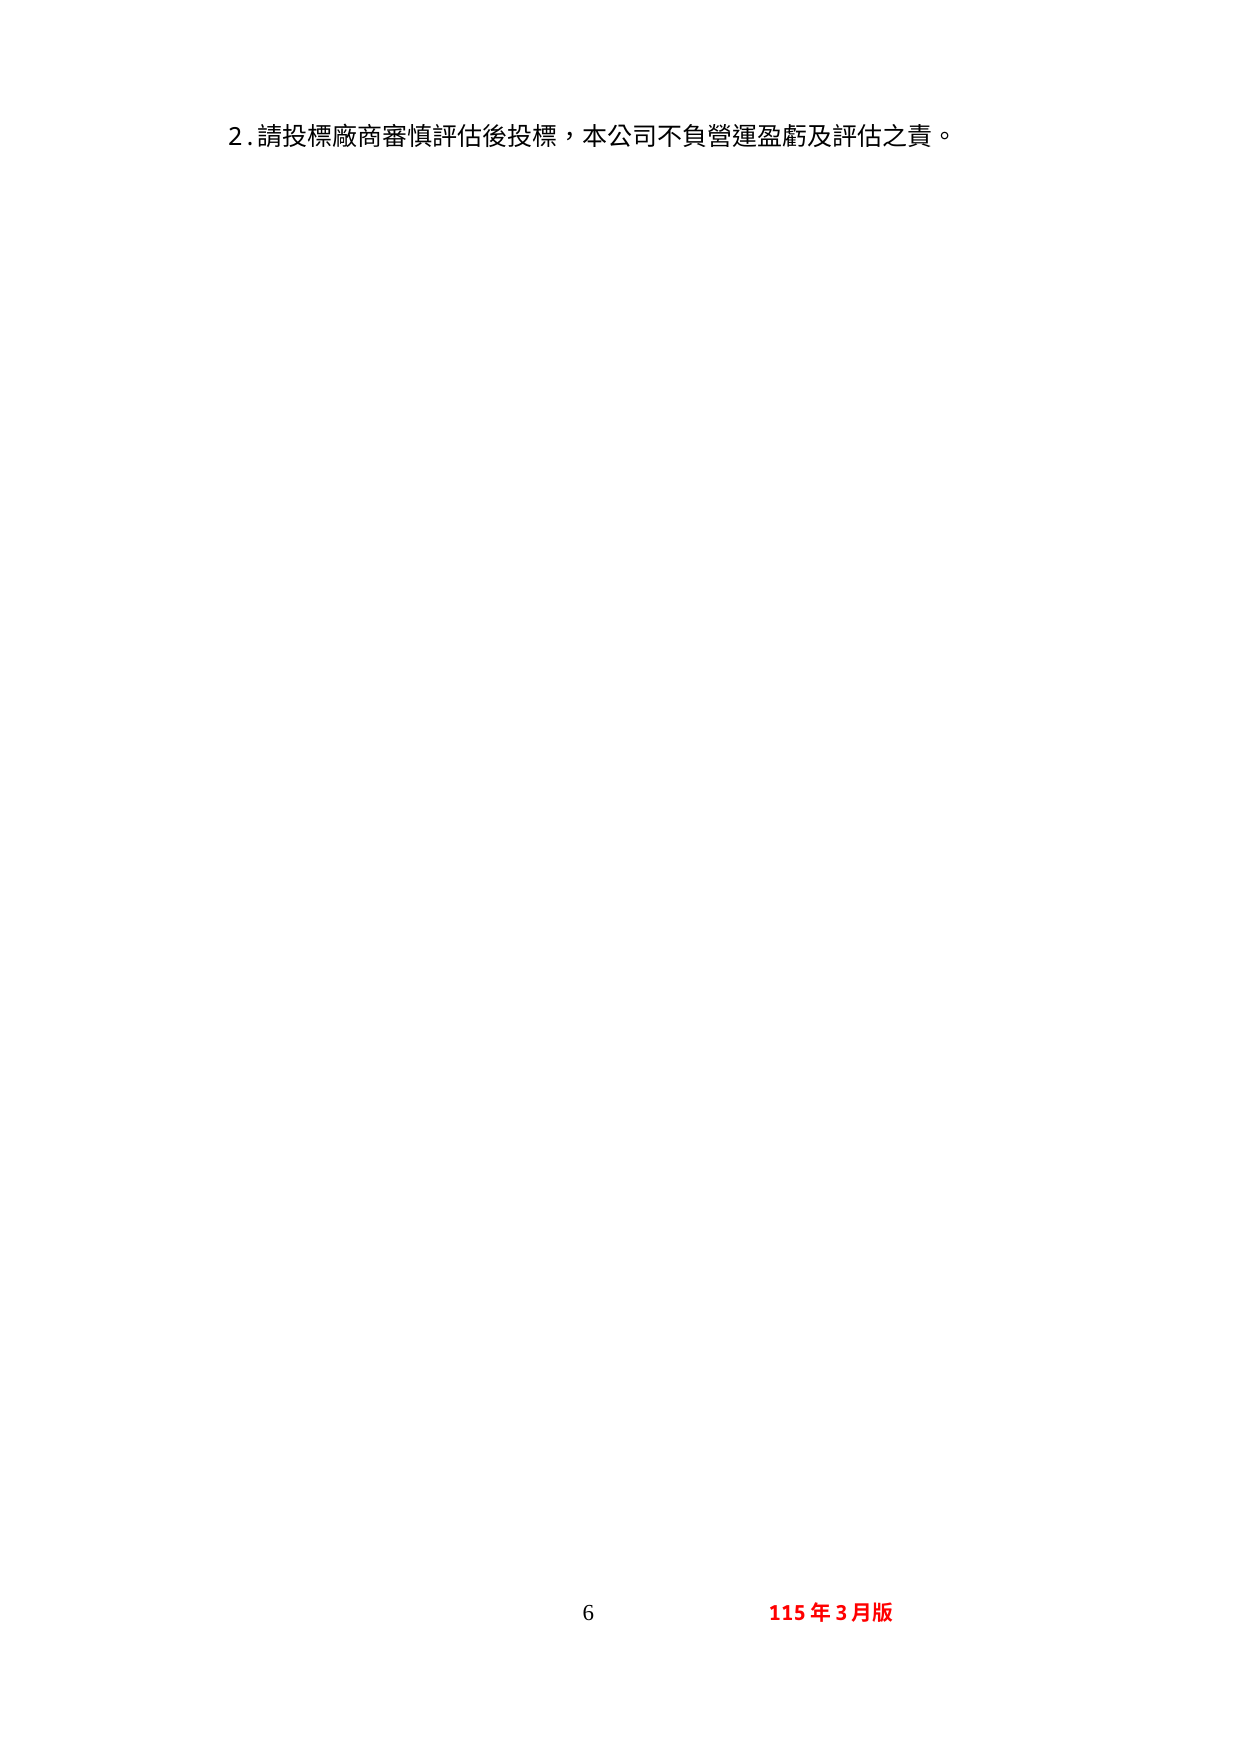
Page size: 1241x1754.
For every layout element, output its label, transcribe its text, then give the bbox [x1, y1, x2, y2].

text 2.請投標廠商審慎評估後投標，本公司不負營運盈虧及評估之責。 [227, 92, 1092, 155]
